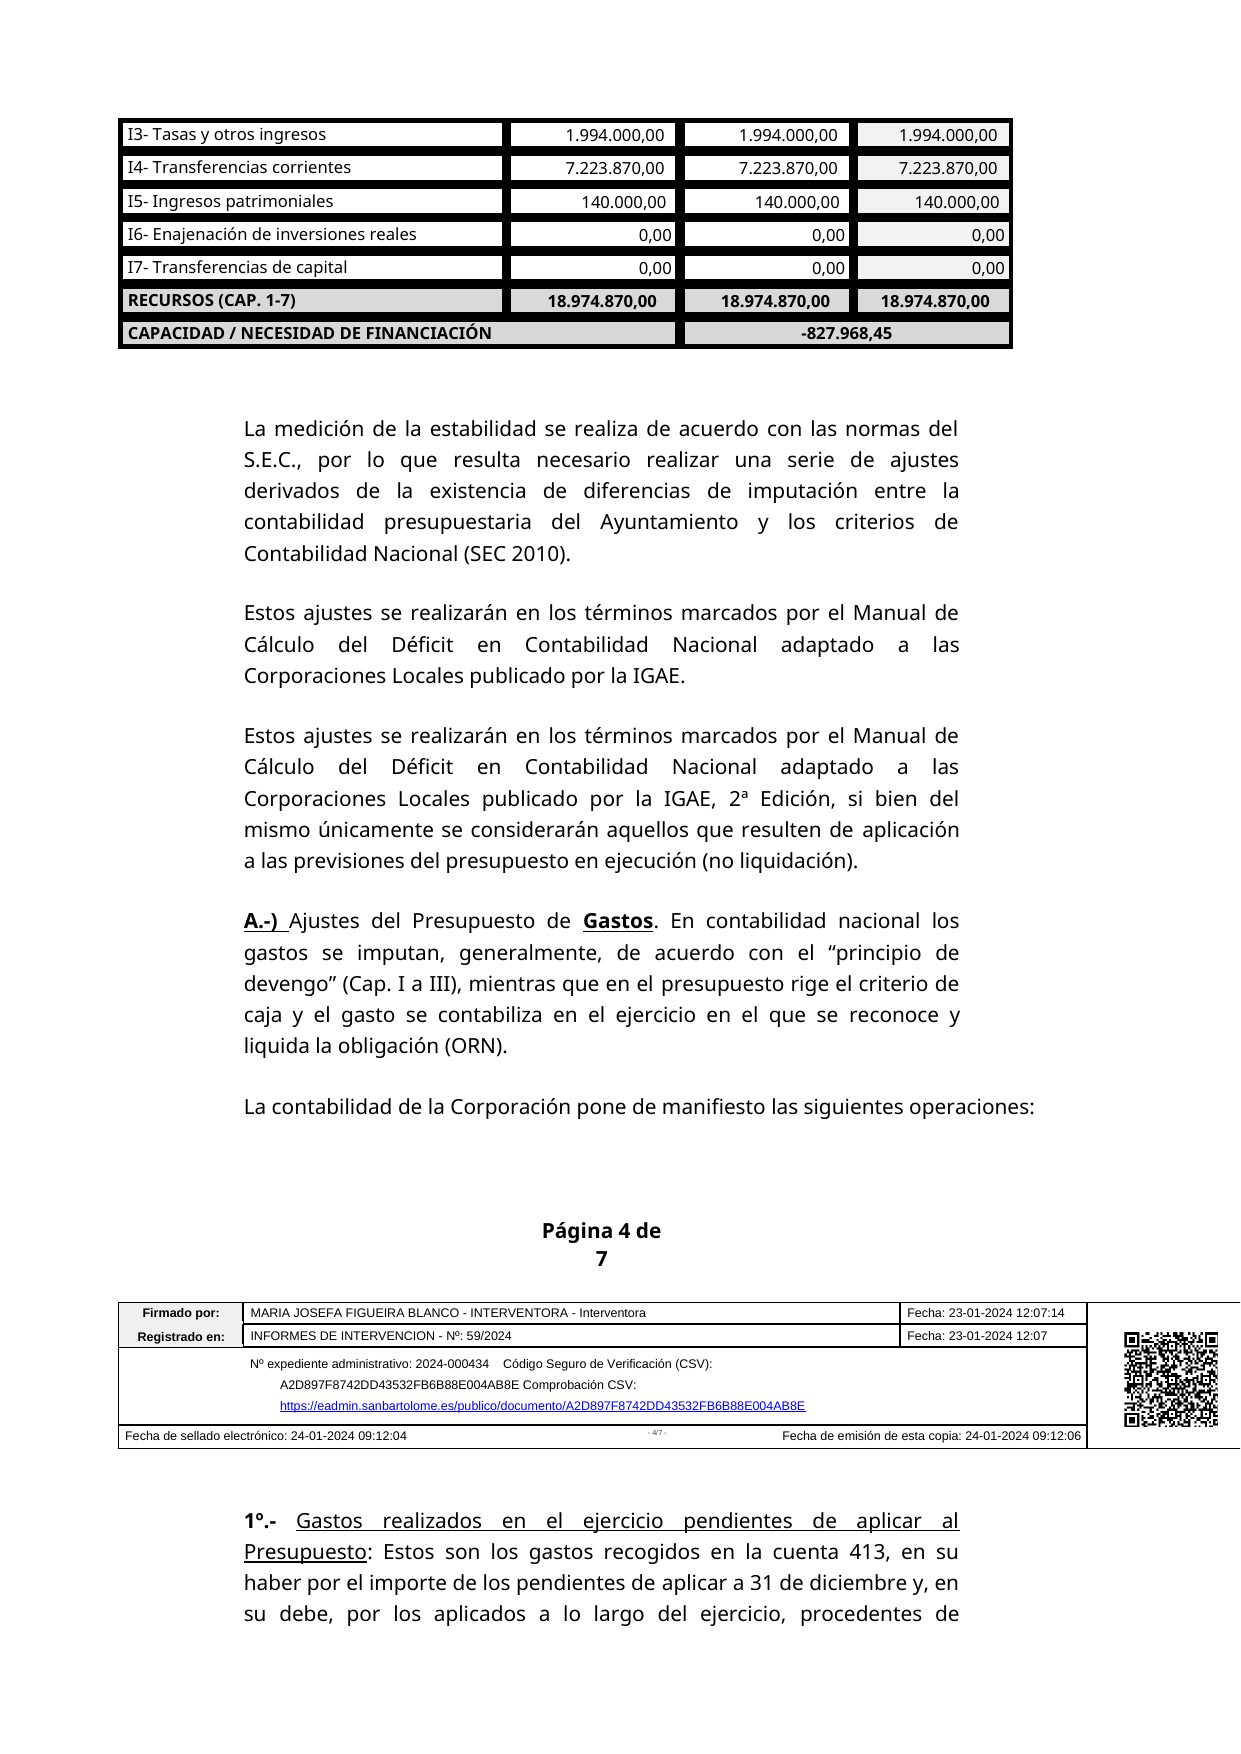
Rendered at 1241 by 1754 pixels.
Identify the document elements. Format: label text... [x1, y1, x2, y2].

table_cell 1.994.000,00 [511, 123, 675, 146]
text 1º.- Gastos realizados en el ejercicio pendientes de aplicar al Presupuesto: Estos son los gastos recogidos en la cuenta 413, en su haber por el importe de los pendientes de aplicar a 31 de diciembre y, en su debe, por los aplicados a lo largo del ejercicio, procedentes de [243, 1506, 959, 1628]
table_cell -827.968,45 [685, 322, 1009, 344]
table_cell Nº expediente administrativo: 2024-000434 Código Seguro de Verificación (CSV): A2D897F8742DD43532FB6B88E004AB8E Comprobación CSV: https://eadmin.sanbartolome.es/publico/documento/A2D897F8742DD43532FB6B88E004AB8E [119, 1348, 1086, 1424]
table_cell 140.000,00 [685, 189, 849, 213]
table_cell I6- Enajenación de inversiones reales [123, 222, 502, 246]
table_cell 140.000,00 [858, 189, 1009, 213]
text Estos ajustes se realizarán en los términos marcados por el Manual de Cálculo del Déficit en Contabilidad Nacional adaptado a las Corporaciones Locales publicado por la IGAE. [243, 598, 960, 689]
table_cell 1.994.000,00 [685, 123, 849, 146]
table_cell 7.223.870,00 [511, 156, 675, 180]
table_header MARIA JOSEFA FIGUEIRA BLANCO - INTERVENTORA - Interventora [244, 1303, 899, 1323]
table_header Firmado por: [119, 1303, 242, 1321]
table_cell I5- Ingresos patrimoniales [123, 189, 502, 213]
table_cell 18.974.870,00 [685, 289, 849, 312]
text Estos ajustes se realizarán en los términos marcados por el Manual de Cálculo del Déficit en Contabilidad Nacional adaptado a las Corporaciones Locales publicado por la IGAE, 2ª Edición, si bien del mismo únicamente se considerarán aquellos que resulten de aplicación a las previsiones del presupuesto en ejecución (no liquidación). [243, 721, 960, 875]
table_cell RECURSOS (CAP. 1-7) [123, 289, 502, 312]
text A.-) Ajustes del Presupuesto de Gastos. En contabilidad nacional los gastos se imputan, generalmente, de acuerdo con el “principio de devengo” (Cap. I a III), mientras que en el presupuesto rige el criterio de caja y el gasto se contabiliza en el ejercicio en el que se reconoce y liquida la obligación (ORN). [243, 907, 960, 1060]
text Página 4 de 7 [536, 1216, 667, 1273]
table_cell 0,00 [858, 256, 1009, 279]
table_cell 7.223.870,00 [685, 156, 849, 180]
table_cell I3- Tasas y otros ingresos [123, 123, 502, 146]
table_cell Registrado en: [119, 1327, 242, 1344]
table_header [1088, 1303, 1240, 1448]
table_cell 0,00 [511, 256, 675, 279]
table_cell 0,00 [685, 256, 849, 279]
table_cell Fecha: 23-01-2024 12:07 [901, 1325, 1086, 1346]
text La medición de la estabilidad se realiza de acuerdo con las normas del S.E.C., por lo que resulta necesario realizar una serie de ajustes derivados de la existencia de diferencias de imputación entre la contabilidad presupuestaria del Ayuntamiento y los criterios de Contabilidad Nacional (SEC 2010). [243, 414, 959, 567]
table_cell 7.223.870,00 [858, 156, 1009, 180]
table_cell 140.000,00 [511, 189, 675, 213]
table_cell 0,00 [685, 222, 849, 246]
table_cell 1.994.000,00 [858, 123, 1009, 146]
table_cell 0,00 [511, 222, 675, 246]
table_cell INFORMES DE INTERVENCION - Nº: 59/2024 [244, 1325, 899, 1346]
table_cell I7- Transferencias de capital [123, 256, 502, 279]
table_cell 0,00 [858, 222, 1009, 246]
table_cell I4- Transferencias corrientes [123, 156, 502, 180]
table_cell 18.974.870,00 [858, 289, 1009, 312]
table_cell Fecha de sellado electrónico: 24-01-2024 09:12:04 - 4/7 - Fecha de emisión de esta copia: 24-01-2024 09:12:06 [119, 1426, 1086, 1448]
table_header Fecha: 23-01-2024 12:07:14 [901, 1303, 1086, 1323]
table_cell 18.974.870,00 [511, 289, 675, 312]
table_cell CAPACIDAD / NECESIDAD DE FINANCIACIÓN [123, 322, 675, 344]
text La contabilidad de la Corporación pone de manifiesto las siguientes operaciones: [243, 1092, 1122, 1120]
